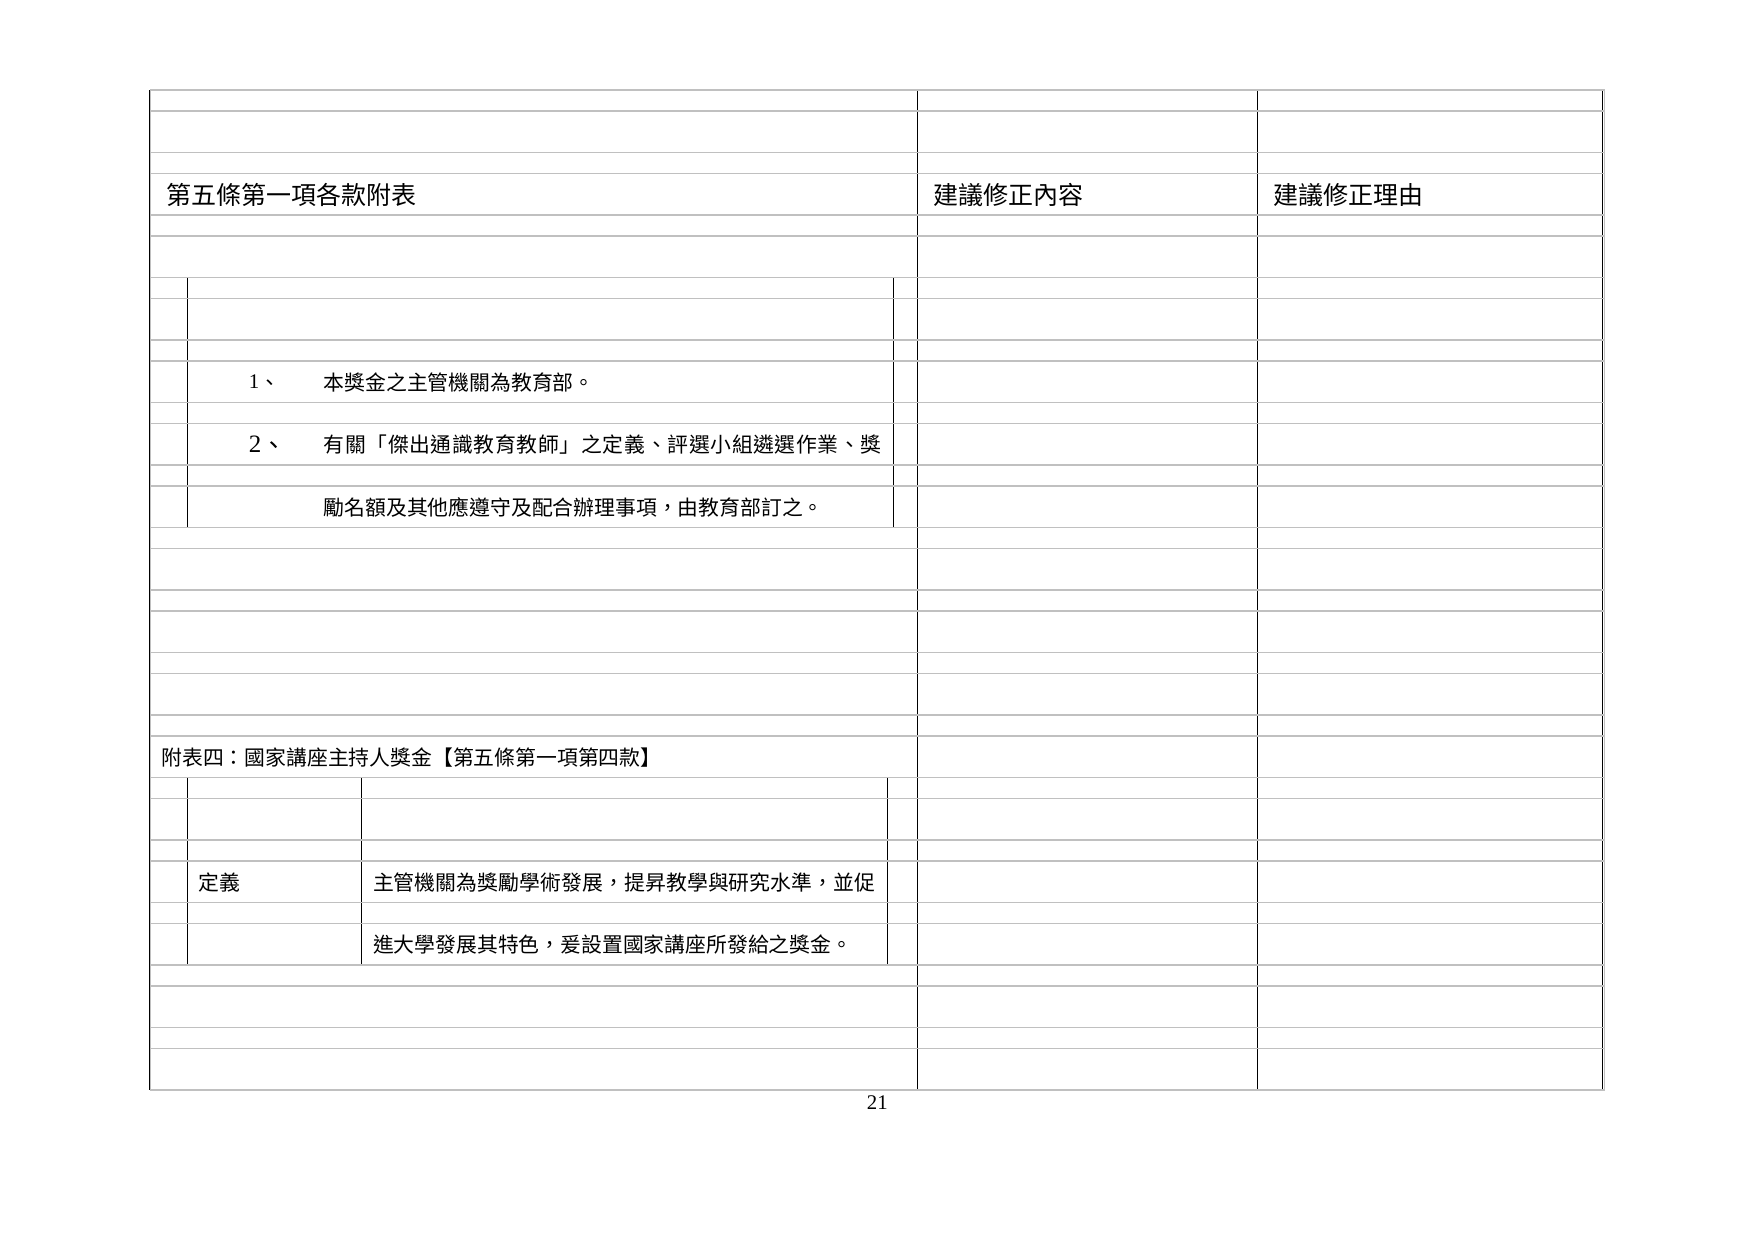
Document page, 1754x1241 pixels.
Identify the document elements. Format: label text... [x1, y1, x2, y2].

table_cell [918, 216, 1257, 235]
table_cell [151, 966, 917, 985]
table_cell [1258, 237, 1602, 277]
table_header [362, 903, 887, 923]
table_cell [918, 924, 1257, 964]
table_cell [151, 341, 187, 360]
table_cell [888, 903, 917, 923]
table_cell [151, 987, 917, 1027]
table_cell [151, 466, 187, 485]
table_cell [1258, 216, 1602, 235]
table_header 定義 [188, 862, 361, 902]
table_cell [151, 674, 917, 714]
table_header [188, 841, 361, 860]
table_cell [918, 528, 1257, 548]
table_cell [1258, 549, 1602, 589]
table_cell [918, 674, 1257, 714]
table_cell [918, 362, 1257, 402]
table_cell [918, 612, 1257, 652]
table_cell [894, 362, 917, 402]
table_cell [888, 799, 917, 839]
table_cell [151, 653, 917, 673]
table_cell [1258, 799, 1602, 839]
table_cell [918, 591, 1257, 610]
table_cell [151, 487, 187, 527]
table_cell 備註： 本獎金之主管機關為教育部。 有關「傑出通識教育教師」之定義、評選小組遴選作業、獎勵名額及其他應遵守及配合辦理事項，由教育部訂之。 [188, 487, 893, 527]
table_cell [151, 1028, 917, 1048]
table_cell [1258, 924, 1602, 964]
table_cell [894, 487, 917, 527]
table_cell [918, 1028, 1257, 1048]
table_cell [918, 903, 1257, 923]
table_cell [888, 778, 917, 798]
table_cell [918, 987, 1257, 1027]
table_cell [1258, 862, 1602, 902]
table_header 進大學發展其特色，爰設置國家講座所發給之獎金。 [362, 924, 887, 964]
table_cell [918, 487, 1257, 527]
table_cell [1258, 674, 1602, 714]
table_cell [151, 424, 187, 464]
table_header [362, 778, 887, 798]
table_header [1258, 153, 1602, 173]
table_cell [1258, 278, 1602, 298]
table_cell [1258, 341, 1602, 360]
table_cell [1258, 737, 1602, 777]
table_header [1258, 91, 1602, 110]
table_header [362, 799, 887, 839]
table_cell [1258, 528, 1602, 548]
table_cell [1258, 362, 1602, 402]
table_cell [918, 549, 1257, 589]
table_header 建議修正理由 [1258, 174, 1602, 214]
table_cell [151, 841, 187, 860]
table_cell [918, 1049, 1257, 1088]
table_cell [888, 924, 917, 964]
table_cell [151, 799, 187, 839]
table_header 第五條第一項各款附表 [151, 174, 917, 214]
table_cell [1258, 591, 1602, 610]
table_cell [918, 653, 1257, 673]
table_cell [1258, 778, 1602, 798]
table_cell [918, 424, 1257, 464]
table_cell [151, 862, 187, 902]
table_header [918, 112, 1257, 152]
table_cell [918, 403, 1257, 423]
table_cell [151, 903, 187, 923]
table_cell [1258, 903, 1602, 923]
table_cell [918, 841, 1257, 860]
table_header [151, 153, 917, 173]
table_cell 備註： 本獎金之主管機關為教育部。 有關「傑出通識教育教師」之定義、評選小組遴選作業、獎勵名額及其他應遵守及配合辦理事項，由教育部訂之。 [188, 466, 893, 485]
table_cell [894, 424, 917, 464]
table_cell 附表四：國家講座主持人獎金【第五條第一項第四款】 [151, 737, 917, 777]
table_cell [918, 237, 1257, 277]
table_cell [151, 528, 917, 548]
table_cell [888, 841, 917, 860]
table_cell 備註： 本獎金之主管機關為教育部。 有關「傑出通識教育教師」之定義、評選小組遴選作業、獎勵名額及其他應遵守及配合辦理事項，由教育部訂之。 [188, 362, 893, 402]
table_cell [151, 612, 917, 652]
table_cell [151, 924, 187, 964]
table_header [1258, 112, 1602, 152]
table_cell [918, 966, 1257, 985]
table_header [188, 799, 361, 839]
table_header [918, 153, 1257, 173]
table_cell [151, 216, 917, 235]
table_cell [918, 466, 1257, 485]
table_cell [151, 778, 187, 798]
table_cell [151, 299, 187, 339]
table_cell 備註： 本獎金之主管機關為教育部。 有關「傑出通識教育教師」之定義、評選小組遴選作業、獎勵名額及其他應遵守及配合辦理事項，由教育部訂之。 [188, 403, 893, 423]
table_header [918, 91, 1257, 110]
table_header [188, 903, 361, 923]
table_cell [1258, 487, 1602, 527]
table_cell [1258, 653, 1602, 673]
table_header [188, 924, 361, 964]
table_cell [1258, 612, 1602, 652]
table_cell [1258, 841, 1602, 860]
table_cell [918, 862, 1257, 902]
table_cell [151, 237, 917, 277]
table_cell [918, 341, 1257, 360]
table_cell [1258, 716, 1602, 735]
table_header [151, 91, 917, 110]
table_cell [151, 591, 917, 610]
table_cell 備註： 本獎金之主管機關為教育部。 有關「傑出通識教育教師」之定義、評選小組遴選作業、獎勵名額及其他應遵守及配合辦理事項，由教育部訂之。 [188, 341, 893, 360]
table_cell [151, 278, 187, 298]
table_cell [151, 403, 187, 423]
table_cell [151, 549, 917, 589]
table_cell [888, 862, 917, 902]
table_cell [894, 299, 917, 339]
table_header 主管機關為獎勵學術發展，提昇教學與研究水準，並促 [362, 862, 887, 902]
table_cell 備註： 本獎金之主管機關為教育部。 有關「傑出通識教育教師」之定義、評選小組遴選作業、獎勵名額及其他應遵守及配合辦理事項，由教育部訂之。 [188, 424, 893, 464]
table_header [151, 112, 917, 152]
table_cell [918, 799, 1257, 839]
table_cell [1258, 1049, 1602, 1088]
table_cell [918, 778, 1257, 798]
table_cell [918, 737, 1257, 777]
table_cell [918, 278, 1257, 298]
table_cell [151, 1049, 917, 1088]
table_cell [1258, 466, 1602, 485]
table_cell [1258, 1028, 1602, 1048]
table_cell [1258, 987, 1602, 1027]
table_cell [1258, 299, 1602, 339]
table_header [362, 841, 887, 860]
table_cell [1258, 424, 1602, 464]
table_cell [1258, 966, 1602, 985]
table_cell 備註： 本獎金之主管機關為教育部。 有關「傑出通識教育教師」之定義、評選小組遴選作業、獎勵名額及其他應遵守及配合辦理事項，由教育部訂之。 [188, 278, 893, 298]
table_cell [151, 362, 187, 402]
table_header 建議修正內容 [918, 174, 1257, 214]
table_cell [918, 716, 1257, 735]
table_header [188, 778, 361, 798]
table_cell [1258, 403, 1602, 423]
table_cell 備註： 本獎金之主管機關為教育部。 有關「傑出通識教育教師」之定義、評選小組遴選作業、獎勵名額及其他應遵守及配合辦理事項，由教育部訂之。 [188, 299, 893, 339]
table_cell [918, 299, 1257, 339]
table_cell [151, 716, 917, 735]
